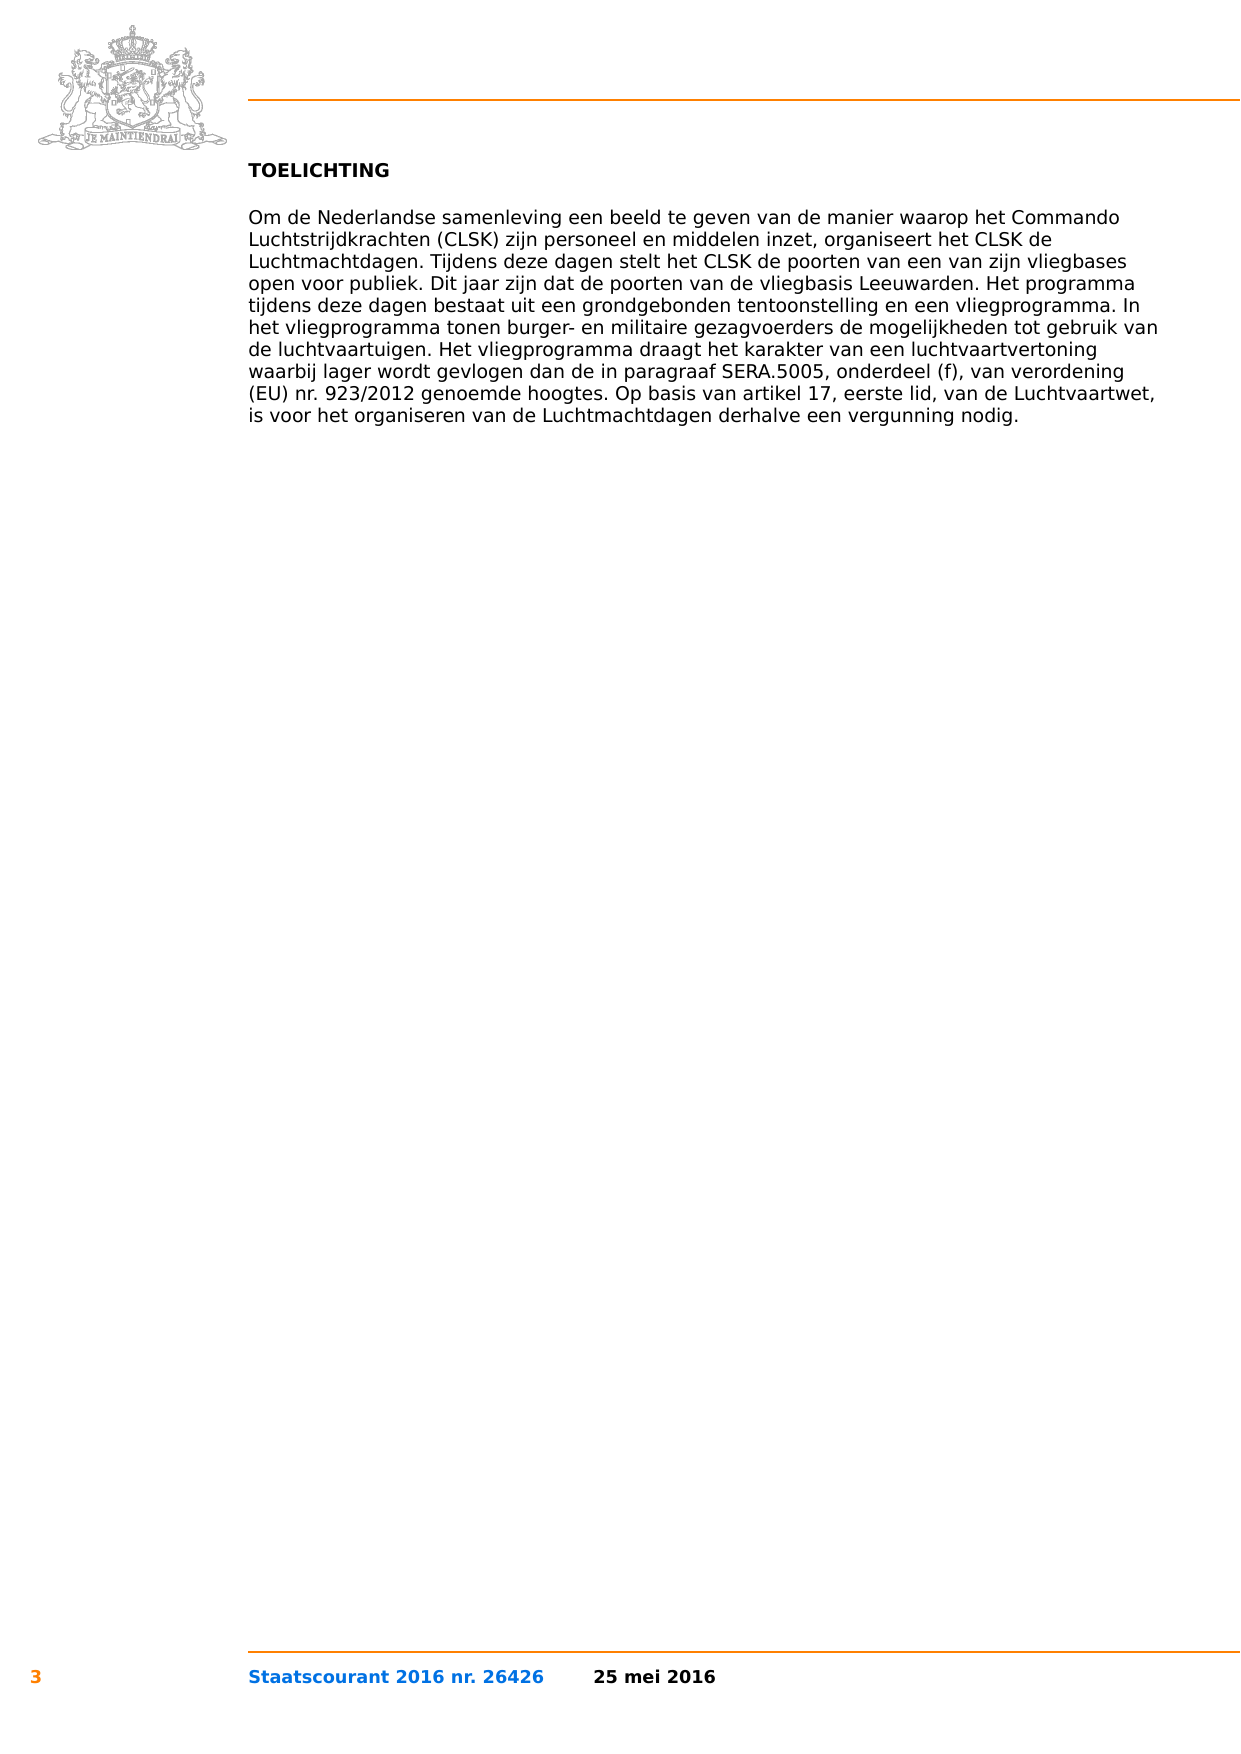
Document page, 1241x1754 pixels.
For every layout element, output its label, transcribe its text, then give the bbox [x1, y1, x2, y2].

text Om de Nederlandse samenleving een beeld te geven van de manier waarop het Commando Luchtstrijdkrachten (CLSK) zijn personeel en middelen inzet, organiseert het CLSK de Luchtmachtdagen. Tijdens deze dagen stelt het CLSK de poorten van een van zijn vliegbases open voor publiek. Dit jaar zijn dat de poorten van de vliegbasis Leeuwarden. Het programma tijdens deze dagen bestaat uit een grondgebonden tentoonstelling en een vliegprogramma. In het vliegprogramma tonen burger- en militaire gezagvoerders de mogelijkheden tot gebruik van de luchtvaartuigen. Het vliegprogramma draagt het karakter van een luchtvaartvertoning waarbij lager wordt gevlogen dan de in paragraaf SERA.5005, onderdeel (f), van verordening (EU) nr. 923/2012 genoemde hoogtes. Op basis van artikel 17, eerste lid, van de Luchtvaartwet, is voor het organiseren van de Luchtmachtdagen derhalve een vergunning nodig. [248, 207, 1163, 427]
subtitle TOELICHTING [248, 160, 1163, 182]
picture [38, 25, 227, 150]
